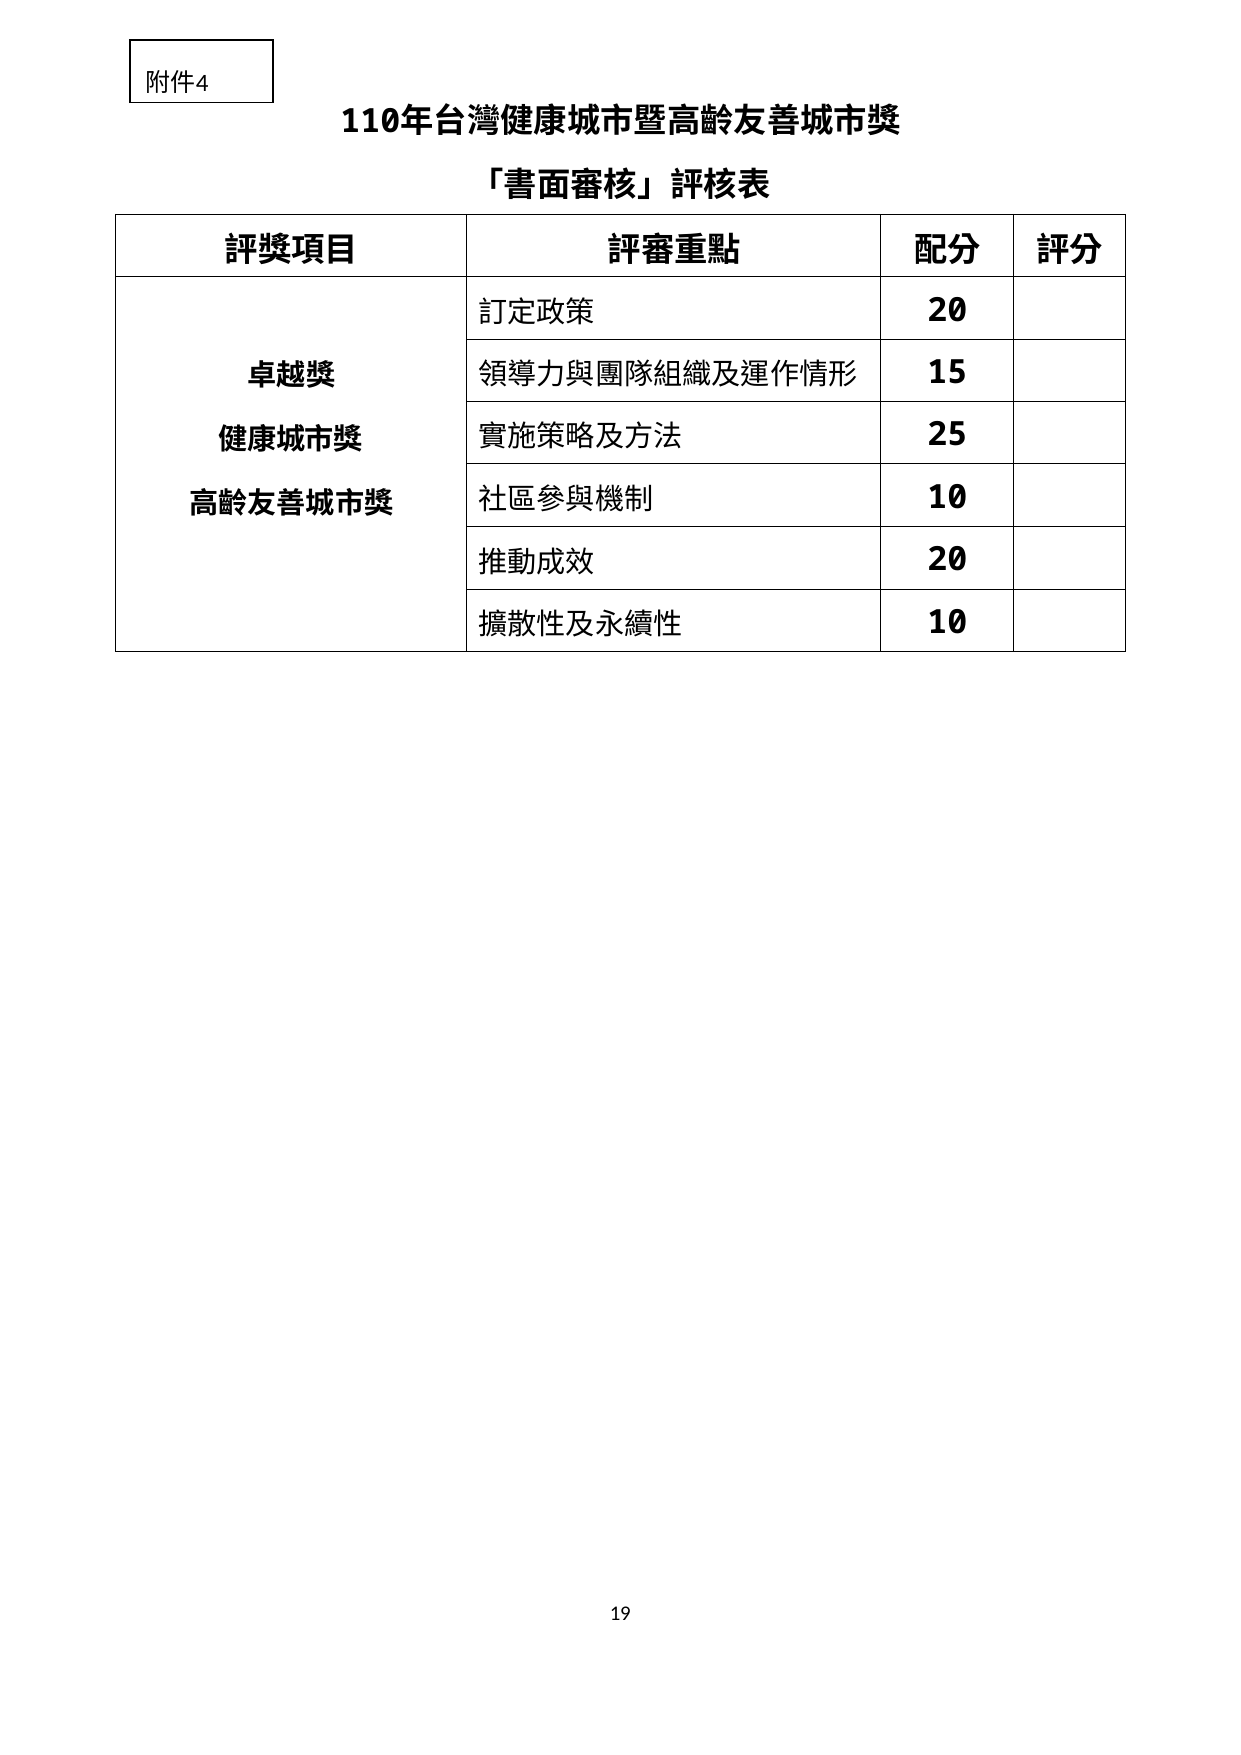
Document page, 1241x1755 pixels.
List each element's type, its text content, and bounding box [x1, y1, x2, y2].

table_cell [1014, 527, 1125, 588]
table_cell [1014, 402, 1125, 463]
subtitle 110年台灣健康城市暨高齡友善城市獎 [79, 94, 1161, 142]
table_cell 領導力與團隊組織及運作情形 [467, 340, 880, 401]
table_cell [1014, 464, 1125, 526]
table_cell [1014, 340, 1125, 401]
table_cell 10 [881, 590, 1013, 651]
table_cell 擴散性及永續性 [467, 590, 880, 651]
table_cell [1014, 590, 1125, 651]
table_cell 20 [881, 527, 1013, 588]
table_cell [1014, 277, 1125, 338]
table_header 評分 [1014, 215, 1125, 276]
table_header 評審重點 [467, 215, 880, 276]
table_cell 25 [881, 402, 1013, 463]
table_cell 15 [881, 340, 1013, 401]
table_cell 卓越獎 健康城市獎 高齡友善城市獎 [116, 277, 466, 651]
table_cell 20 [881, 277, 1013, 338]
table_cell 實施策略及方法 [467, 402, 880, 463]
table_header 評獎項目 [116, 215, 466, 276]
subtitle [131, 41, 272, 102]
table_cell 10 [881, 464, 1013, 526]
text 「書面審核」評核表 [79, 158, 1161, 206]
table_cell 社區參與機制 [467, 464, 880, 526]
text 附件4 [146, 62, 272, 98]
table_cell 訂定政策 [467, 277, 880, 338]
table_cell 推動成效 [467, 527, 880, 588]
table_header 配分 [881, 215, 1013, 276]
